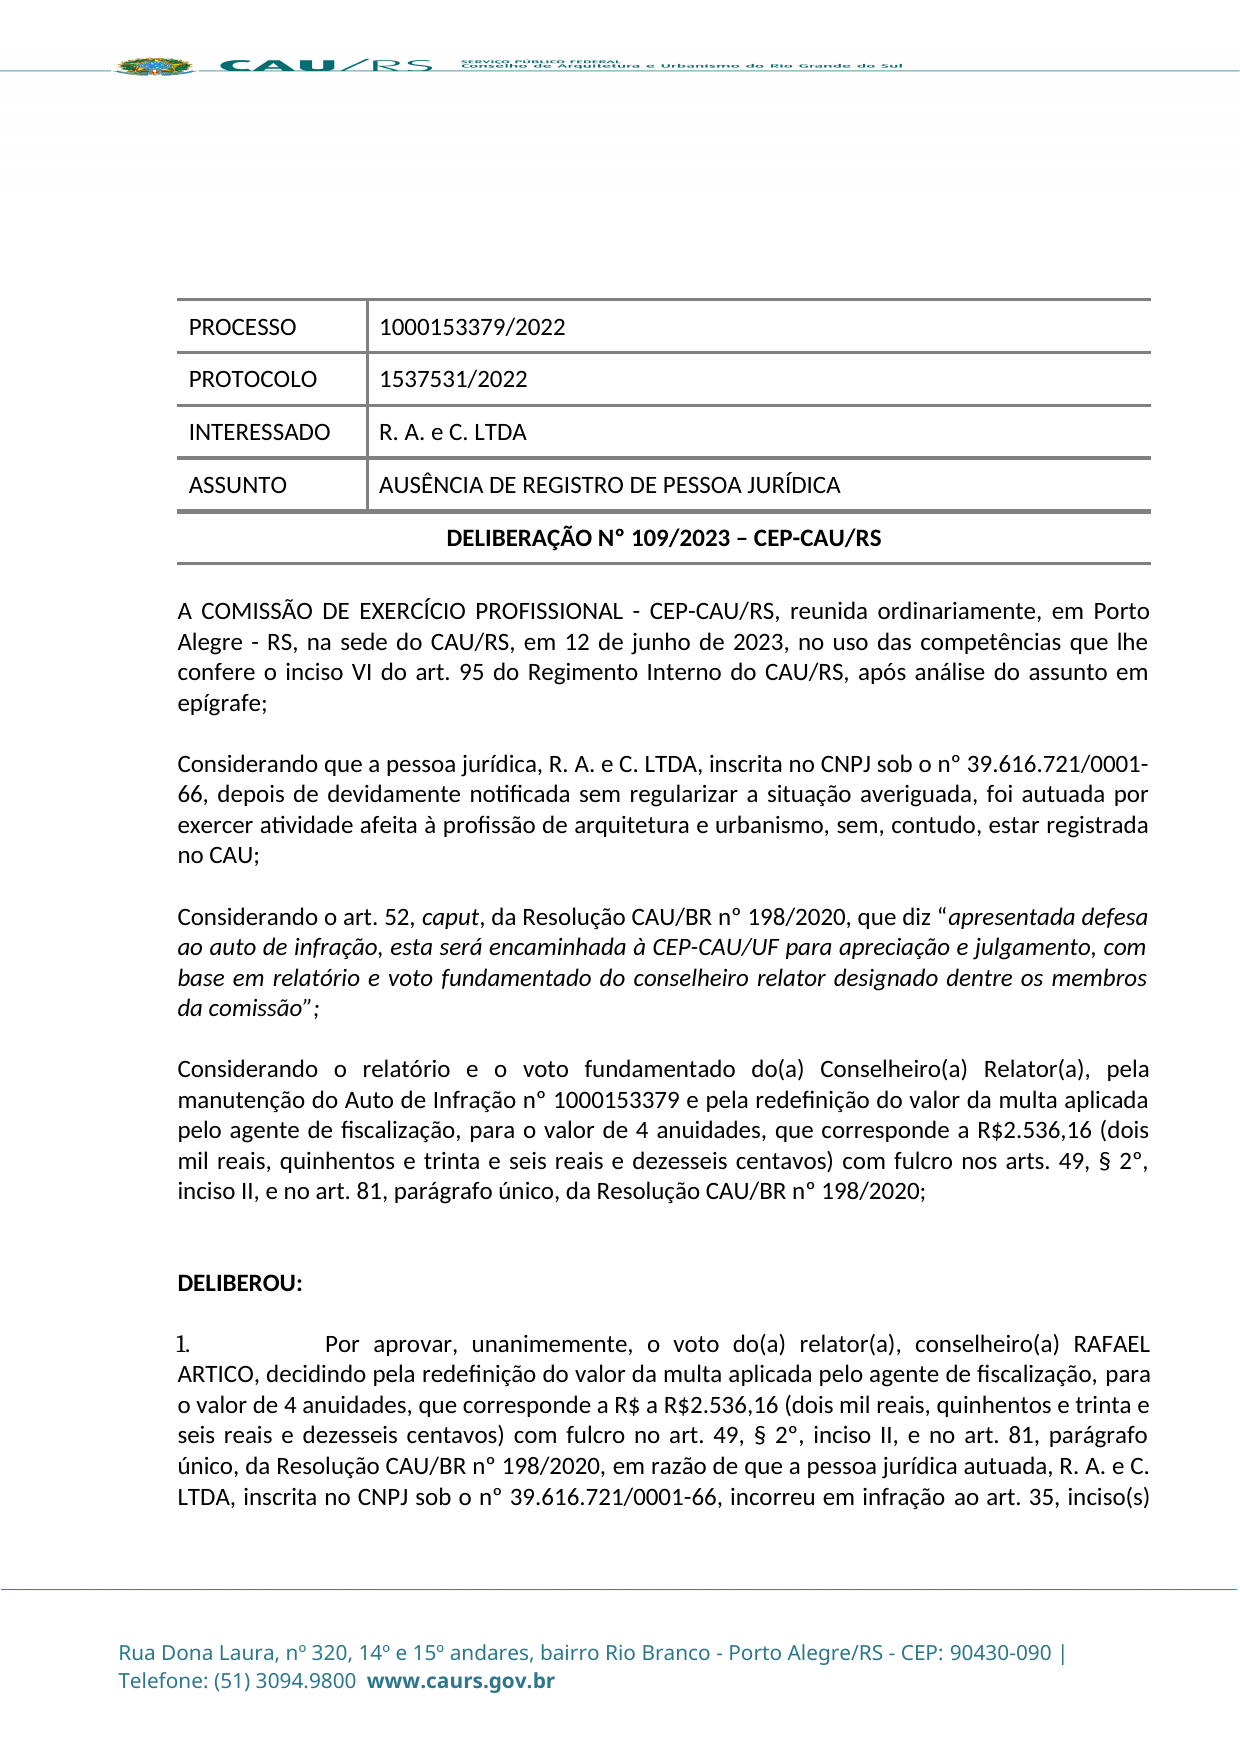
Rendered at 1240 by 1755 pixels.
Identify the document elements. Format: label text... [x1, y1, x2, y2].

text DELIBEROU: [177, 1267, 1151, 1297]
table_cell PROTOCOLO [177, 354, 366, 404]
table_cell DELIBERAÇÃO Nº 109/2023 – CEP-CAU/RS [177, 514, 1151, 562]
text A COMISSÃO DE EXERCÍCIO PROFISSIONAL - CEP-CAU/RS, reunida ordinariamente, em Porto Alegre - RS, na sede do CAU/RS, em 12 de junho de 2023, no uso das competências que lhe confere o inciso VI do art. 95 do Regimento Interno do CAU/RS, após análise do assunto em epígrafe; [177, 596, 1151, 718]
table_header 1000153379/2022 [369, 301, 1151, 351]
table_cell AUSÊNCIA DE REGISTRO DE PESSOA JURÍDICA [369, 460, 1151, 509]
text Considerando o art. 52, caput, da Resolução CAU/BR nº 198/2020, que diz “apresentada defesa ao auto de infração, esta será encaminhada à CEP-CAU/UF para apreciação e julgamento, com base em relatório e voto fundamentado do conselheiro relator designado dentre os membros da comissão”; [177, 901, 1151, 1023]
list Por aprovar, unanimemente, o voto do(a) relator(a), conselheiro(a) RAFAEL ARTICO, decidindo pela redefinição do valor da multa aplicada pelo agente de fiscalização, para o valor de 4 anuidades, que corresponde a R$ a R$2.536,16 (dois mil reais, quinhentos e trinta e seis reais e dezesseis centavos) com fulcro no art. 49, § 2º, inciso II, e no art. 81, parágrafo único, da Resolução CAU/BR nº 198/2020, em razão de que a pessoa jurídica autuada, R. A. e C. LTDA, inscrita no CNPJ sob o nº 39.616.721/0001-66, incorreu em infração ao art. 35, inciso(s) [176, 1328, 1151, 1511]
table_header PROCESSO [177, 301, 366, 351]
table_cell ASSUNTO [177, 460, 366, 509]
text Considerando o relatório e o voto fundamentado do(a) Conselheiro(a) Relator(a), pela manutenção do Auto de Infração nº 1000153379 e pela redefinição do valor da multa aplicada pelo agente de fiscalização, para o valor de 4 anuidades, que corresponde a R$2.536,16 (dois mil reais, quinhentos e trinta e seis reais e dezesseis centavos) com fulcro nos arts. 49, § 2º, inciso II, e no art. 81, parágrafo único, da Resolução CAU/BR nº 198/2020; [177, 1053, 1151, 1206]
text Considerando que a pessoa jurídica, R. A. e C. LTDA, inscrita no CNPJ sob o nº 39.616.721/0001-66, depois de devidamente notificada sem regularizar a situação averiguada, foi autuada por exercer atividade afeita à profissão de arquitetura e urbanismo, sem, contudo, estar registrada no CAU; [177, 748, 1151, 870]
table_cell INTERESSADO [177, 407, 366, 456]
table_cell R. A. e C. LTDA [369, 407, 1151, 456]
table_cell 1537531/2022 [369, 354, 1151, 404]
